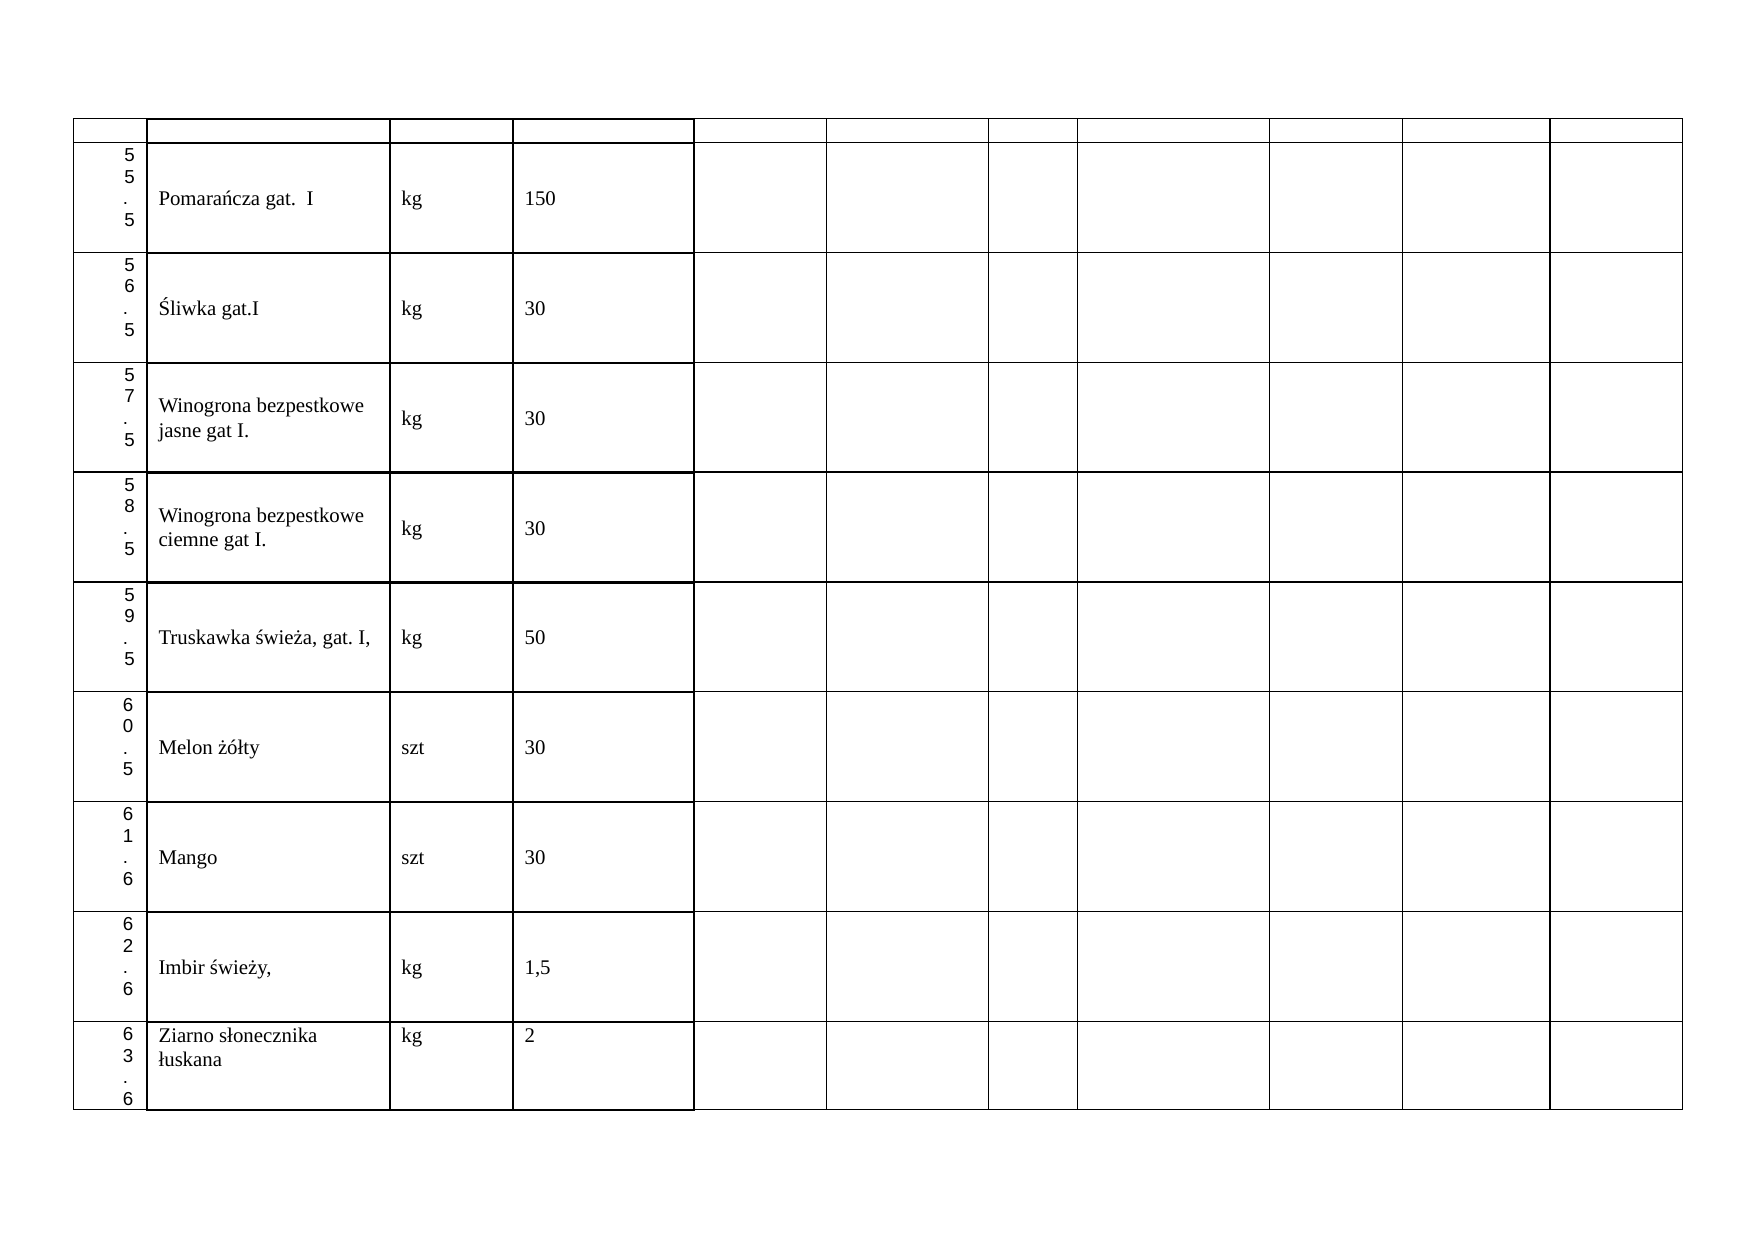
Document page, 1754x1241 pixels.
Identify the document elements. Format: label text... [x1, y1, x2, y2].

table_cell [1551, 143, 1682, 252]
table_cell 2 [514, 1023, 693, 1109]
table_cell [1078, 119, 1269, 142]
table_cell 52. [74, 119, 146, 142]
table_cell [827, 143, 988, 252]
table_cell 53. [74, 143, 146, 252]
table_cell [514, 120, 693, 142]
table_cell [1078, 583, 1269, 691]
table_cell [1403, 363, 1549, 471]
table_cell [827, 912, 988, 1021]
table_cell [989, 583, 1077, 691]
table_cell 30 [514, 693, 693, 801]
table_cell [989, 143, 1077, 252]
table_cell [1270, 253, 1402, 362]
table_cell [989, 363, 1077, 471]
table_cell 61. [74, 912, 146, 1021]
table_cell 50 [514, 584, 693, 691]
table_cell [1270, 363, 1402, 471]
table_cell [989, 912, 1077, 1021]
table_cell [1078, 253, 1269, 362]
table_cell 1,5 [514, 913, 693, 1021]
table_cell [1270, 692, 1402, 801]
table_cell [391, 120, 512, 142]
table_cell kg [391, 144, 512, 252]
table_cell 30 [514, 364, 693, 471]
table_cell [1403, 583, 1549, 691]
table_cell [827, 253, 988, 362]
table_cell [695, 1022, 826, 1109]
table_cell [1403, 253, 1549, 362]
table_cell [1551, 912, 1682, 1021]
table_cell [989, 692, 1077, 801]
table_cell [1551, 473, 1682, 581]
table_cell [695, 143, 826, 252]
table_cell [1403, 692, 1549, 801]
table_cell Mango [148, 803, 389, 911]
table_cell 150 [514, 144, 693, 252]
table_cell [827, 583, 988, 691]
table_cell [1551, 802, 1682, 911]
table_cell [695, 802, 826, 911]
table_cell [1270, 583, 1402, 691]
table_cell Winogrona bezpestkowe jasne gat I. [148, 364, 389, 471]
table_cell [1270, 912, 1402, 1021]
table_cell [1078, 1022, 1269, 1109]
table_cell [1551, 583, 1682, 691]
table_cell [1551, 253, 1682, 362]
table_cell [1078, 363, 1269, 471]
table_cell 60. [74, 802, 146, 911]
table_cell [1078, 143, 1269, 252]
table_cell [989, 253, 1077, 362]
table_cell [695, 912, 826, 1021]
table_cell 55. [74, 363, 146, 471]
table_cell [989, 119, 1077, 142]
table_cell kg [391, 474, 512, 581]
table_cell kg [391, 364, 512, 471]
table_cell [1403, 119, 1549, 142]
table_cell [148, 120, 389, 142]
table_cell [1551, 1022, 1682, 1109]
table_cell Melon żółty [148, 693, 389, 801]
table_cell [827, 119, 988, 142]
table_cell Imbir świeży, [148, 913, 389, 1021]
table_cell Winogrona bezpestkowe ciemne gat I. [148, 474, 389, 581]
table_cell [695, 692, 826, 801]
table_cell kg [391, 584, 512, 691]
table_cell [989, 473, 1077, 581]
table_cell [1270, 119, 1402, 142]
table_cell [695, 363, 826, 471]
table_cell [827, 692, 988, 801]
table_cell Ziarno słonecznika łuskana [148, 1023, 389, 1109]
table_cell [1270, 802, 1402, 911]
table_cell [1551, 119, 1682, 142]
table_cell [1403, 1022, 1549, 1109]
table_cell [827, 802, 988, 911]
table_cell 30 [514, 803, 693, 911]
table_cell [1078, 692, 1269, 801]
table_cell [827, 363, 988, 471]
table_cell kg [391, 913, 512, 1021]
table_cell [1270, 1022, 1402, 1109]
table_cell Truskawka świeża, gat. I, [148, 584, 389, 691]
table_cell [1270, 143, 1402, 252]
table_cell [1078, 473, 1269, 581]
table_cell 54. [74, 253, 146, 362]
table_cell [1551, 363, 1682, 471]
table_cell 63. [74, 1022, 146, 1109]
table_cell [827, 473, 988, 581]
table_cell 30 [514, 474, 693, 581]
table_cell kg [391, 1023, 512, 1109]
table_cell [1270, 473, 1402, 581]
table_cell [1403, 912, 1549, 1021]
table_cell [1403, 802, 1549, 911]
table_cell 30 [514, 254, 693, 362]
table_cell [695, 473, 826, 581]
table_cell [695, 253, 826, 362]
table_cell [989, 1022, 1077, 1109]
table_cell 56. [74, 473, 146, 581]
table_cell [1078, 802, 1269, 911]
table_cell [1403, 473, 1549, 581]
table_cell [989, 802, 1077, 911]
table_cell [695, 119, 826, 142]
table_cell [1403, 143, 1549, 252]
table_cell [1078, 912, 1269, 1021]
table_cell Śliwka gat.I [148, 254, 389, 362]
table_cell [1551, 692, 1682, 801]
table_cell kg [391, 254, 512, 362]
table_cell szt [391, 693, 512, 801]
table_cell 58. [74, 692, 146, 801]
table_cell [827, 1022, 988, 1109]
table_cell [695, 583, 826, 691]
table_cell Pomarańcza gat. I [148, 144, 389, 252]
table_cell 57. [74, 583, 146, 691]
table_cell szt [391, 803, 512, 911]
